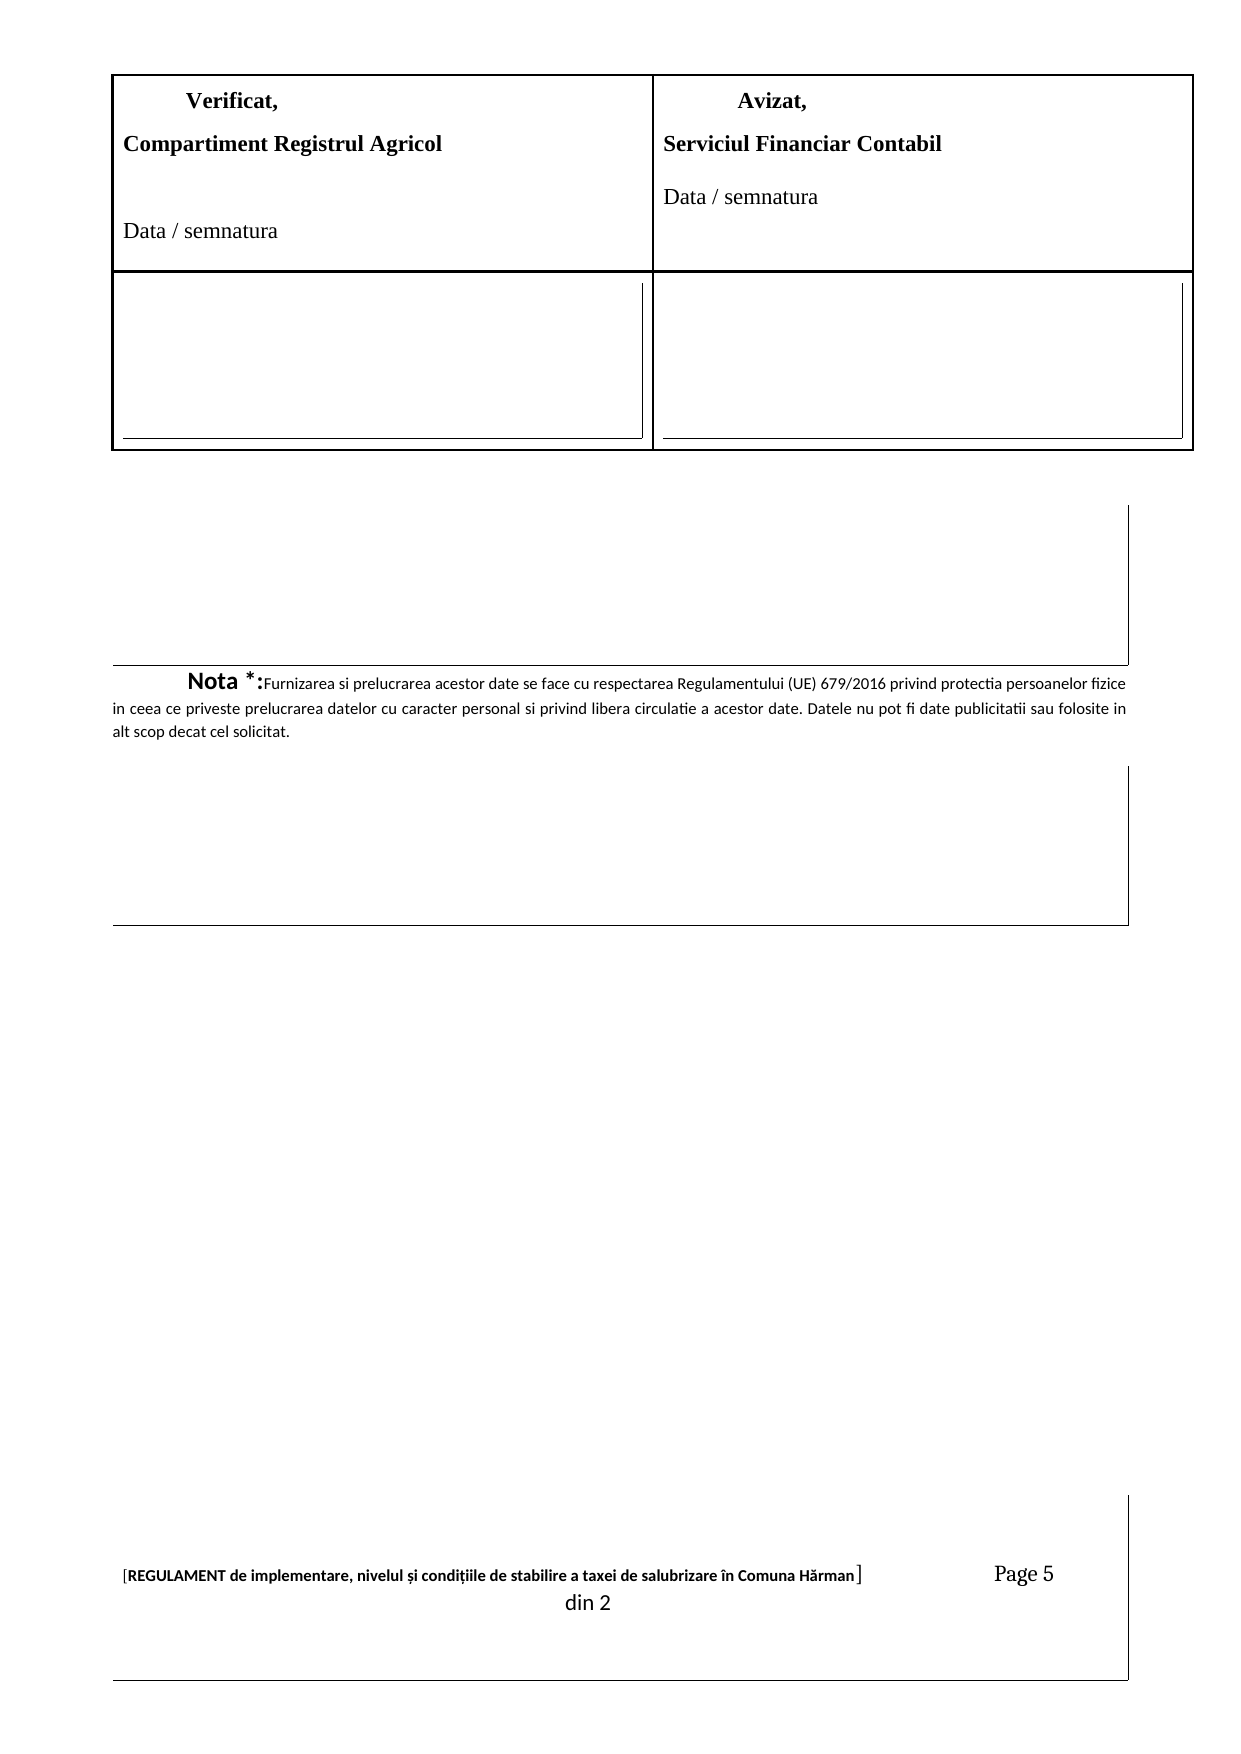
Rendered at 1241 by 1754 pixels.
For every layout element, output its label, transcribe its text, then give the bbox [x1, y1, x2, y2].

table_cell [654, 273, 1192, 449]
text Nota *:Furnizarea si prelucrarea acestor date se face cu respectarea Regulamentului (UE) 679/2016 privind protectia persoanelor fizice in ceea ce priveste prelucrarea datelor cu caracter personal si privind libera circulatie a acestor date. Datele nu pot fi date publicitatii sau folosite in alt scop decat cel solicitat. [112, 665, 1128, 742]
table_cell [114, 273, 652, 449]
table_header Verificat, Compartiment Registrul Agricol Data / semnatura [114, 76, 652, 270]
table_header Avizat, Serviciul Financiar Contabil Data / semnatura [654, 76, 1192, 270]
